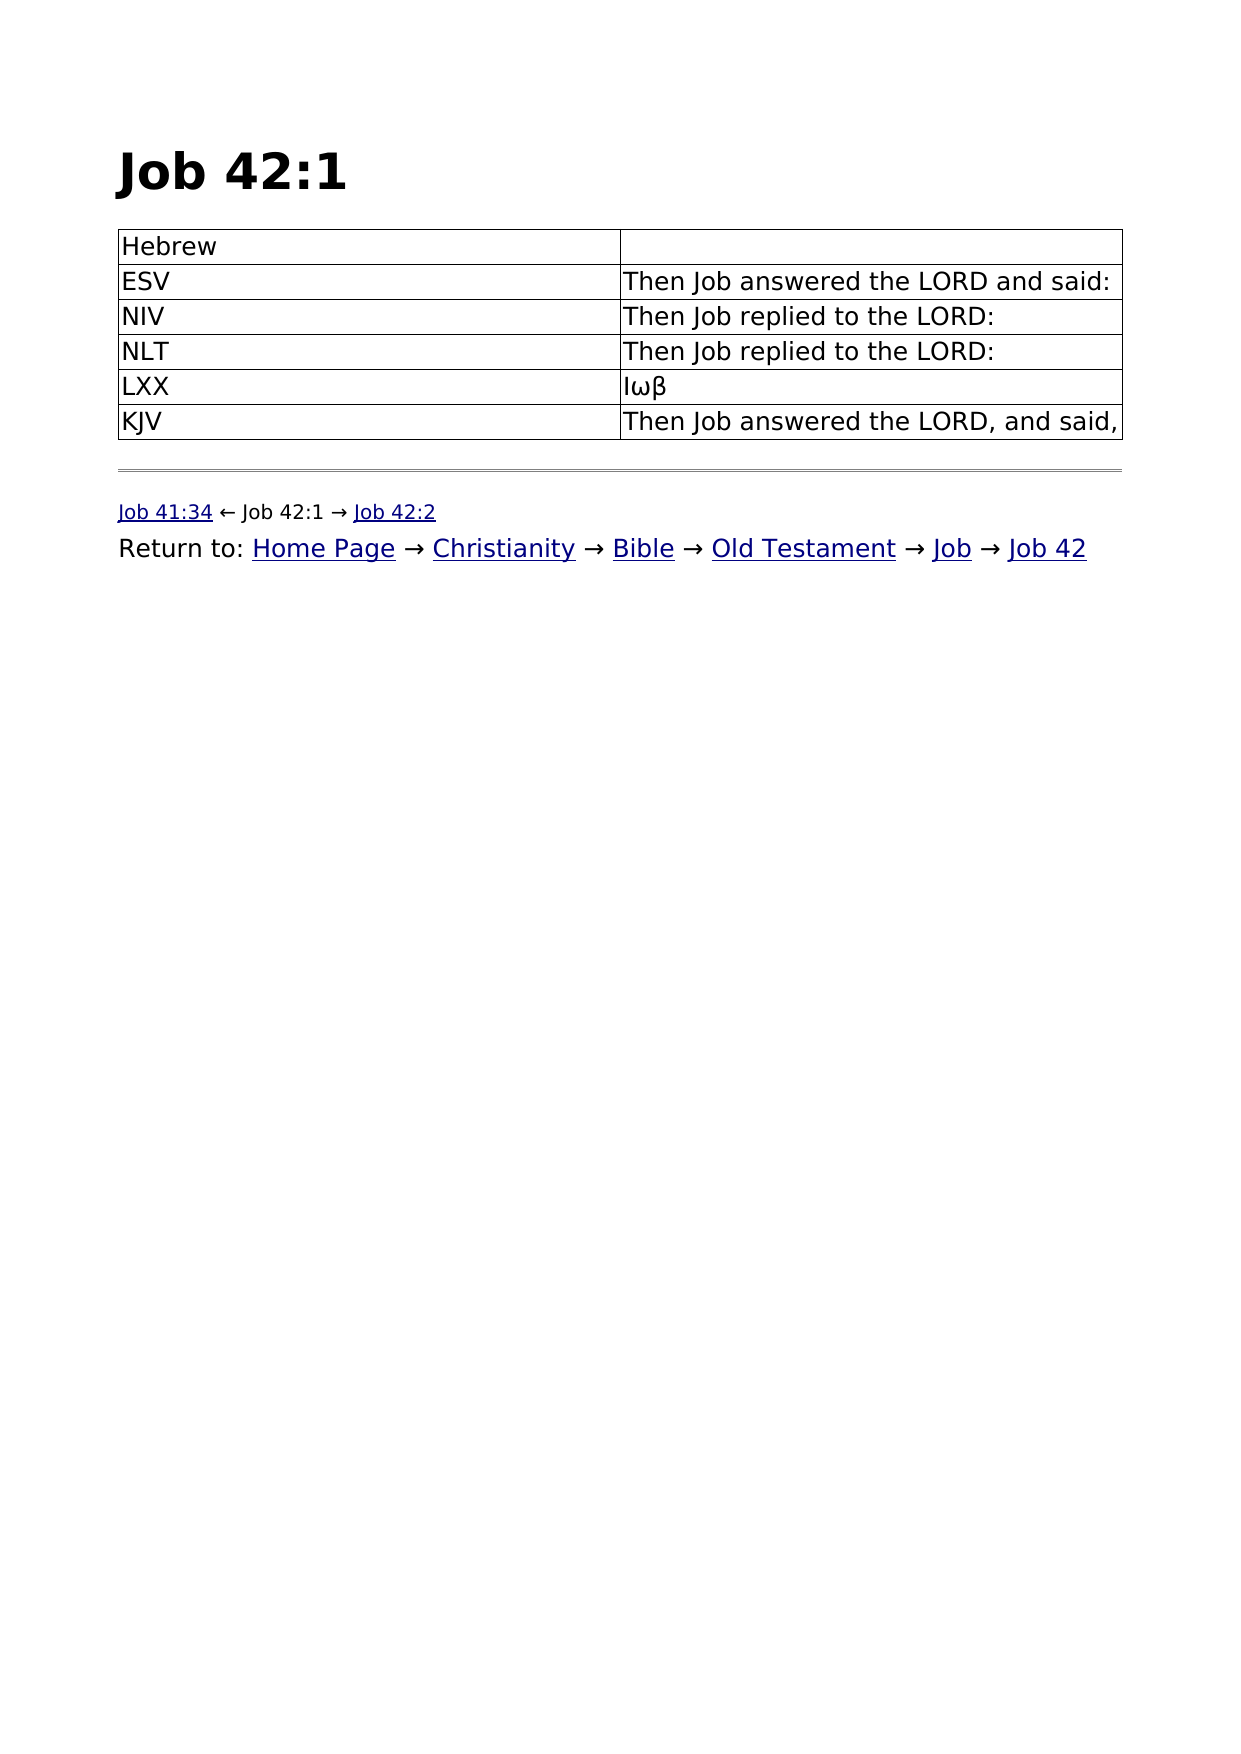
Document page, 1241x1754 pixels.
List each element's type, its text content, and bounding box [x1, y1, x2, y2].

table_cell Then Job answered the LORD, and said, [621, 405, 1122, 439]
table_cell ESV [119, 265, 620, 299]
table_cell NIV [119, 300, 620, 334]
text Job 41:34 ← Job 42:1 → Job 42:2 [118, 501, 1122, 534]
table_cell Then Job replied to the LORD: [621, 335, 1122, 369]
table_cell KJV [119, 405, 620, 439]
table_header Hebrew [119, 230, 620, 264]
table_cell Ιωβ [621, 370, 1122, 404]
table_cell Then Job replied to the LORD: [621, 300, 1122, 334]
table_header [621, 230, 1122, 264]
subtitle Job 42:1 [118, 143, 1122, 201]
table_cell NLT [119, 335, 620, 369]
table_cell LXX [119, 370, 620, 404]
text Return to: Home Page → Christianity → Bible → Old Testament → Job → Job 42 [118, 534, 1122, 564]
table_cell Then Job answered the LORD and said: [621, 265, 1122, 299]
